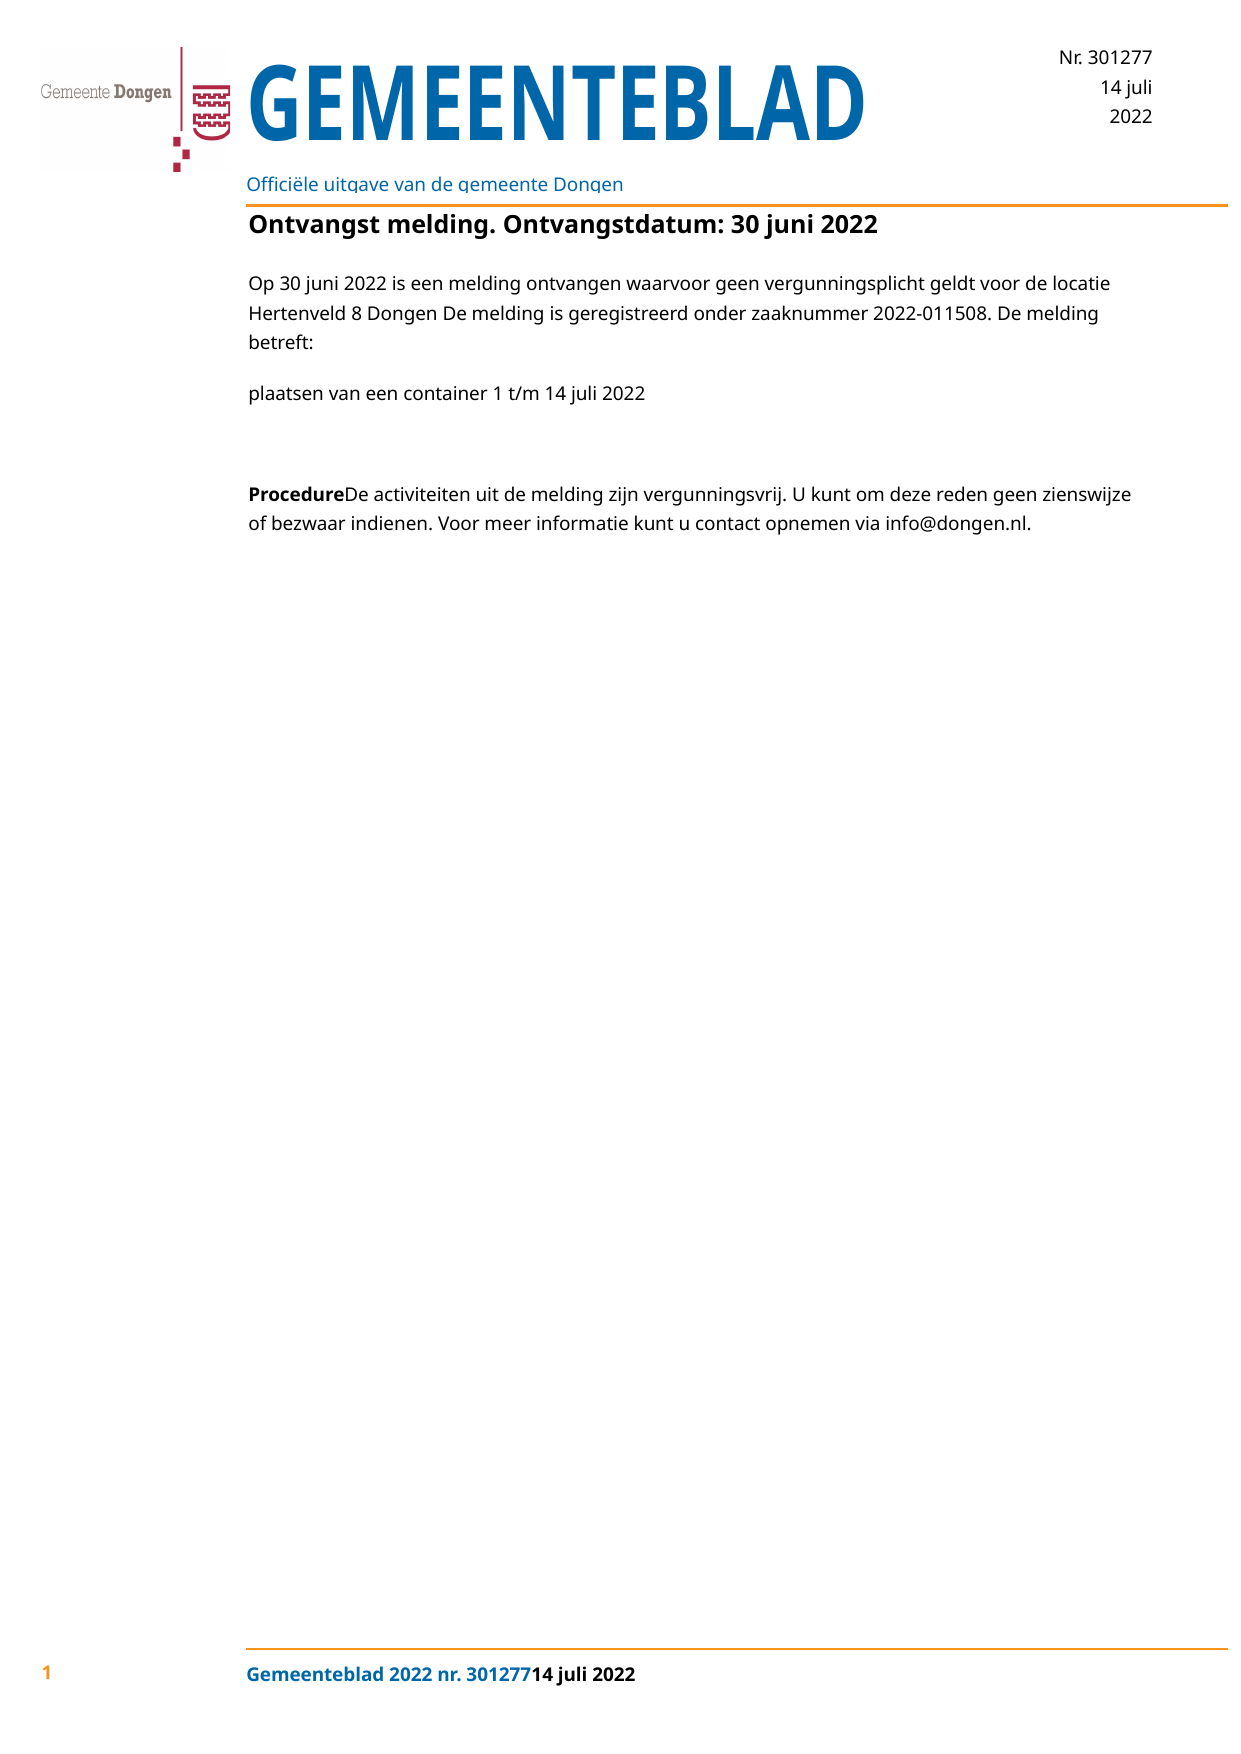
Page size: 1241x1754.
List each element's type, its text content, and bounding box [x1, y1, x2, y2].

text plaatsen van een container 1 t/m 14 juli 2022 [248, 380, 1152, 406]
text Ontvangst melding. Ontvangstdatum: 30 juni 2022 [248, 207, 1152, 241]
text Op 30 juni 2022 is een melding ontvangen waarvoor geen vergunningsplicht geldt voor de locatie Hertenveld 8 Dongen De melding is geregistreerd onder zaaknummer 2022-011508. De melding betreft: [248, 270, 1152, 355]
picture [41, 47, 231, 172]
text ProcedureDe activiteiten uit de melding zijn vergunningsvrij. U kunt om deze reden geen zienswijze of bezwaar indienen. Voor meer informatie kunt u contact opnemen via info@dongen.nl. [248, 481, 1152, 536]
